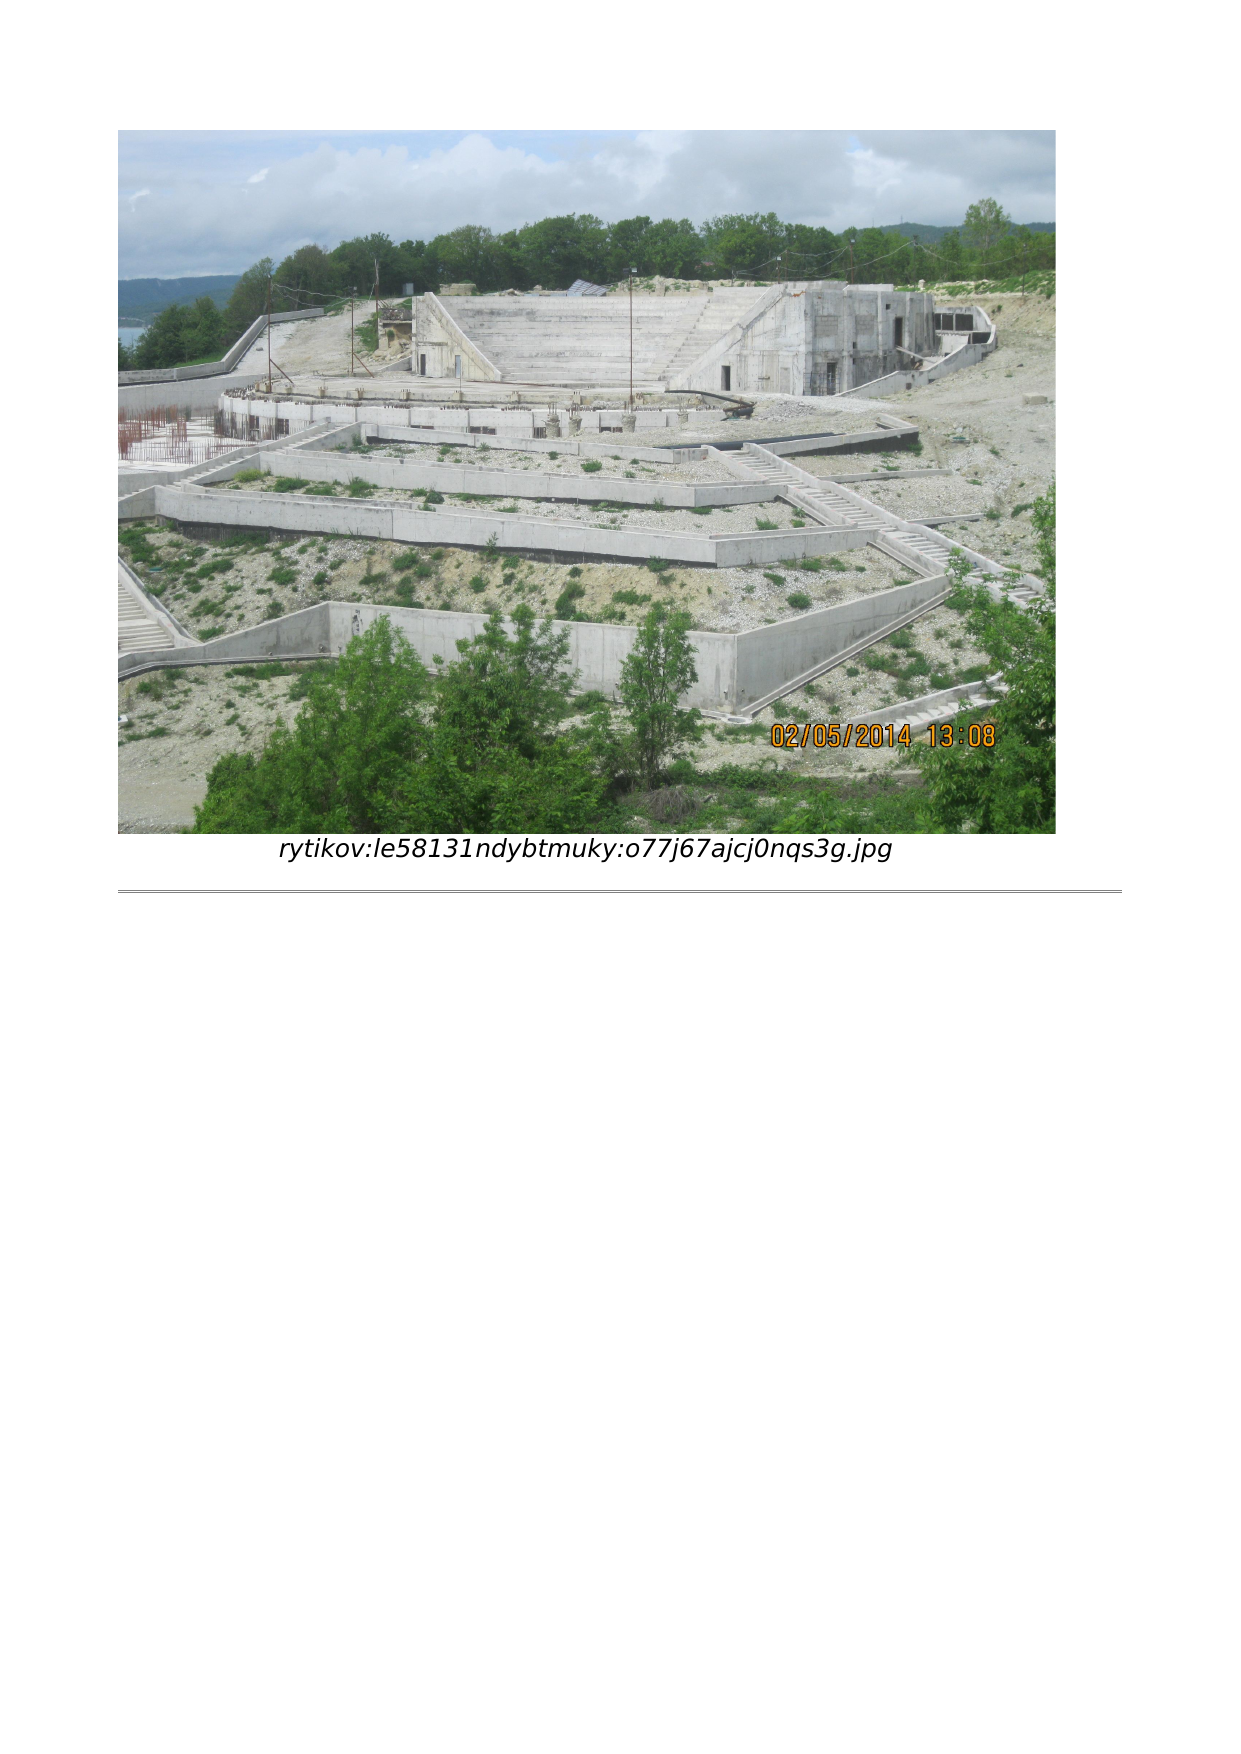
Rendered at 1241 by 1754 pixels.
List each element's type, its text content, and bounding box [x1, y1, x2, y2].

picture [118, 130, 1056, 834]
text rytikov:le58131ndybtmuky:o77j67ajcj0nqs3g.jpg [118, 834, 1056, 863]
